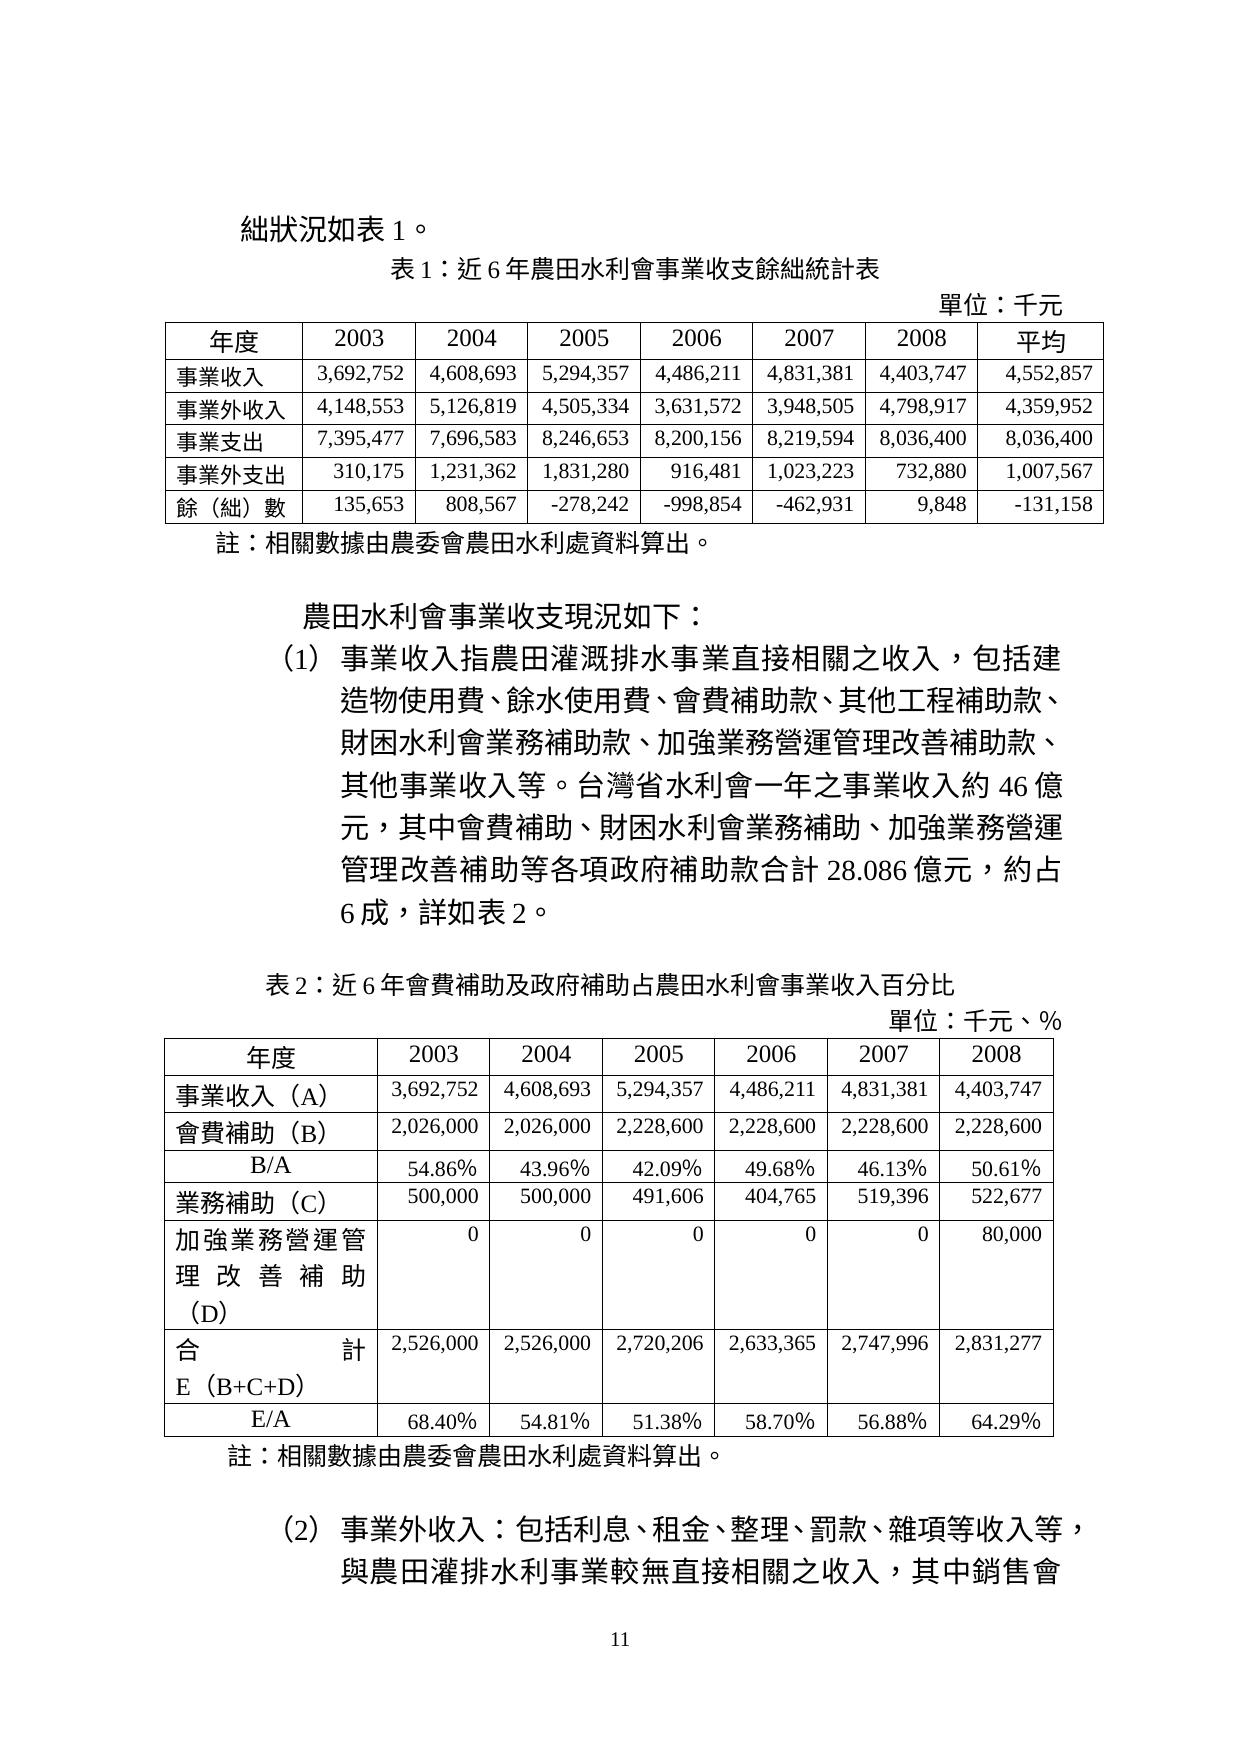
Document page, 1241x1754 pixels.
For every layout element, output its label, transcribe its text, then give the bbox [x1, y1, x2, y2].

text 表1：近6年農田水利會事業收支餘絀統計表 [240, 249, 1063, 285]
table_cell 2,228,600 [603, 1113, 714, 1149]
table_header 2004 [490, 1039, 602, 1075]
table_cell 135,653 [303, 491, 415, 522]
table_cell 2,526,000 [490, 1330, 602, 1403]
table_cell 46.13％ [828, 1151, 939, 1182]
table_cell 2,747,996 [828, 1330, 939, 1403]
table_cell 4,505,334 [528, 393, 640, 424]
table_cell 732,880 [866, 458, 977, 490]
table_cell B/A [165, 1151, 377, 1182]
table_header 年度 [166, 323, 302, 359]
table_cell 4,486,211 [641, 360, 752, 392]
table_header 2003 [303, 323, 415, 359]
table_cell 事業支出 [166, 425, 302, 457]
table_cell 2,633,365 [715, 1330, 827, 1403]
table_cell 58.70％ [715, 1404, 827, 1436]
table_cell 8,200,156 [641, 425, 752, 457]
table_cell 1,831,280 [528, 458, 640, 490]
table_cell 事業收入 [166, 360, 302, 392]
table_cell 4,552,857 [978, 360, 1103, 392]
table_header 2003 [378, 1039, 489, 1075]
table_cell 68.40％ [378, 1404, 489, 1436]
table_cell 404,765 [715, 1183, 827, 1219]
table_cell 54.86％ [378, 1151, 489, 1182]
table_header 年度 [165, 1039, 377, 1075]
table_cell 5,126,819 [416, 393, 527, 424]
table_cell 3,692,752 [378, 1076, 489, 1112]
table_cell 500,000 [490, 1183, 602, 1219]
table_cell 4,831,381 [828, 1076, 939, 1112]
table_cell 5,294,357 [528, 360, 640, 392]
table_cell 8,036,400 [978, 425, 1103, 457]
table_cell -998,854 [641, 491, 752, 522]
table_header 2006 [641, 323, 752, 359]
table_cell 49.68％ [715, 1151, 827, 1182]
table_cell 4,798,917 [866, 393, 977, 424]
table_cell -131,158 [978, 491, 1103, 522]
table_cell 64.29％ [940, 1404, 1053, 1436]
table_cell 491,606 [603, 1183, 714, 1219]
table_cell 0 [715, 1221, 827, 1329]
table_cell 5,294,357 [603, 1076, 714, 1112]
table_cell -462,931 [753, 491, 865, 522]
table_cell 916,481 [641, 458, 752, 490]
table_cell 7,395,477 [303, 425, 415, 457]
table_cell 3,631,572 [641, 393, 752, 424]
table_cell 54.81％ [490, 1404, 602, 1436]
table_header 平均 [978, 323, 1103, 359]
table_cell 2,228,600 [715, 1113, 827, 1149]
table_cell 8,036,400 [866, 425, 977, 457]
table_header 2005 [603, 1039, 714, 1075]
table_cell 4,486,211 [715, 1076, 827, 1112]
table_cell 4,148,553 [303, 393, 415, 424]
table_cell 0 [603, 1221, 714, 1329]
table_cell -278,242 [528, 491, 640, 522]
table_cell 2,026,000 [490, 1113, 602, 1149]
table_cell 7,696,583 [416, 425, 527, 457]
table_cell 會費補助（B） [165, 1113, 377, 1149]
text 農田水利會事業收支現況如下： [240, 593, 1063, 636]
table_cell 4,403,747 [866, 360, 977, 392]
list 事業收入指農田灌溉排水事業直接相關之收入，包括建造物使用費、餘水使用費、會費補助款、其他工程補助款、財困水利會業務補助款、加強業務營運管理改善補助款、其他事業收入等。台灣省水利會一年之事業收入約46億元，其中會費補助、財困水利會業務補助、加強業務營運管理改善補助等各項政府補助款合計28.086億元，約占6成，詳如表2。 [265, 636, 1063, 932]
table_header 2008 [866, 323, 977, 359]
table_cell 500,000 [378, 1183, 489, 1219]
table_header 2007 [753, 323, 865, 359]
table_cell 8,219,594 [753, 425, 865, 457]
table_cell 0 [490, 1221, 602, 1329]
table_cell 2,720,206 [603, 1330, 714, 1403]
list 事業外收入：包括利息、租金、整理、罰款、雜項等收入等，與農田灌排水利事業較無直接相關之收入，其中銷售會有土地之「整理收入」占相當大比例。資料顯示，近年來，事業外收入隨著經濟榮枯及會有地整理數量等，呈不穩定狀況。 [265, 1506, 1063, 1591]
table_cell 51.38％ [603, 1404, 714, 1436]
table_cell 1,007,567 [978, 458, 1103, 490]
table_cell 事業外收入 [166, 393, 302, 424]
table_cell 808,567 [416, 491, 527, 522]
table_cell 80,000 [940, 1221, 1053, 1329]
table_cell 業務補助（C） [165, 1183, 377, 1219]
table_cell 1,023,223 [753, 458, 865, 490]
table_header 2007 [828, 1039, 939, 1075]
table_cell 合計E（B+C+D） [165, 1330, 377, 1403]
table_cell 餘（絀）數 [166, 491, 302, 522]
table_cell 4,359,952 [978, 393, 1103, 424]
table_cell 1,231,362 [416, 458, 527, 490]
table_cell 3,948,505 [753, 393, 865, 424]
table_header 2008 [940, 1039, 1053, 1075]
table_cell 事業外支出 [166, 458, 302, 490]
table_cell 9,848 [866, 491, 977, 522]
table_cell 4,608,693 [490, 1076, 602, 1112]
text 表2：近6年會費補助及政府補助占農田水利會事業收入百分比 [240, 965, 1063, 1001]
table_cell 2,026,000 [378, 1113, 489, 1149]
table_cell 加強業務營運管理改善補助（D） [165, 1221, 377, 1329]
text 農田水利會之財務狀況依經營事業不同，區分為「事業」與「事業外」收入與支出四項，近6年台灣省農田水利會事業收支餘絀狀況如表1。 [240, 207, 1063, 249]
table_cell 4,403,747 [940, 1076, 1053, 1112]
table_cell 43.96％ [490, 1151, 602, 1182]
table_cell 0 [828, 1221, 939, 1329]
table_cell 2,228,600 [940, 1113, 1053, 1149]
table_cell 519,396 [828, 1183, 939, 1219]
table_cell 8,246,653 [528, 425, 640, 457]
table_cell 3,692,752 [303, 360, 415, 392]
table_header 2004 [416, 323, 527, 359]
table_cell 4,831,381 [753, 360, 865, 392]
table_cell 50.61％ [940, 1151, 1053, 1182]
table_cell 310,175 [303, 458, 415, 490]
table_cell 2,831,277 [940, 1330, 1053, 1403]
table_cell 56.88％ [828, 1404, 939, 1436]
table_cell 42.09％ [603, 1151, 714, 1182]
table_cell 2,526,000 [378, 1330, 489, 1403]
table_cell 4,608,693 [416, 360, 527, 392]
text 註：相關數據由農委會農田水利處資料算出。 [215, 524, 1063, 560]
table_cell 2,228,600 [828, 1113, 939, 1149]
text 單位：千元 [240, 285, 1063, 322]
table_cell 0 [378, 1221, 489, 1329]
text 註：相關數據由農委會農田水利處資料算出。 [177, 1437, 1063, 1473]
text 單位：千元、％ [240, 1001, 1063, 1038]
table_cell E/A [165, 1404, 377, 1436]
table_header 2005 [528, 323, 640, 359]
table_cell 522,677 [940, 1183, 1053, 1219]
table_cell 事業收入（A） [165, 1076, 377, 1112]
table_header 2006 [715, 1039, 827, 1075]
